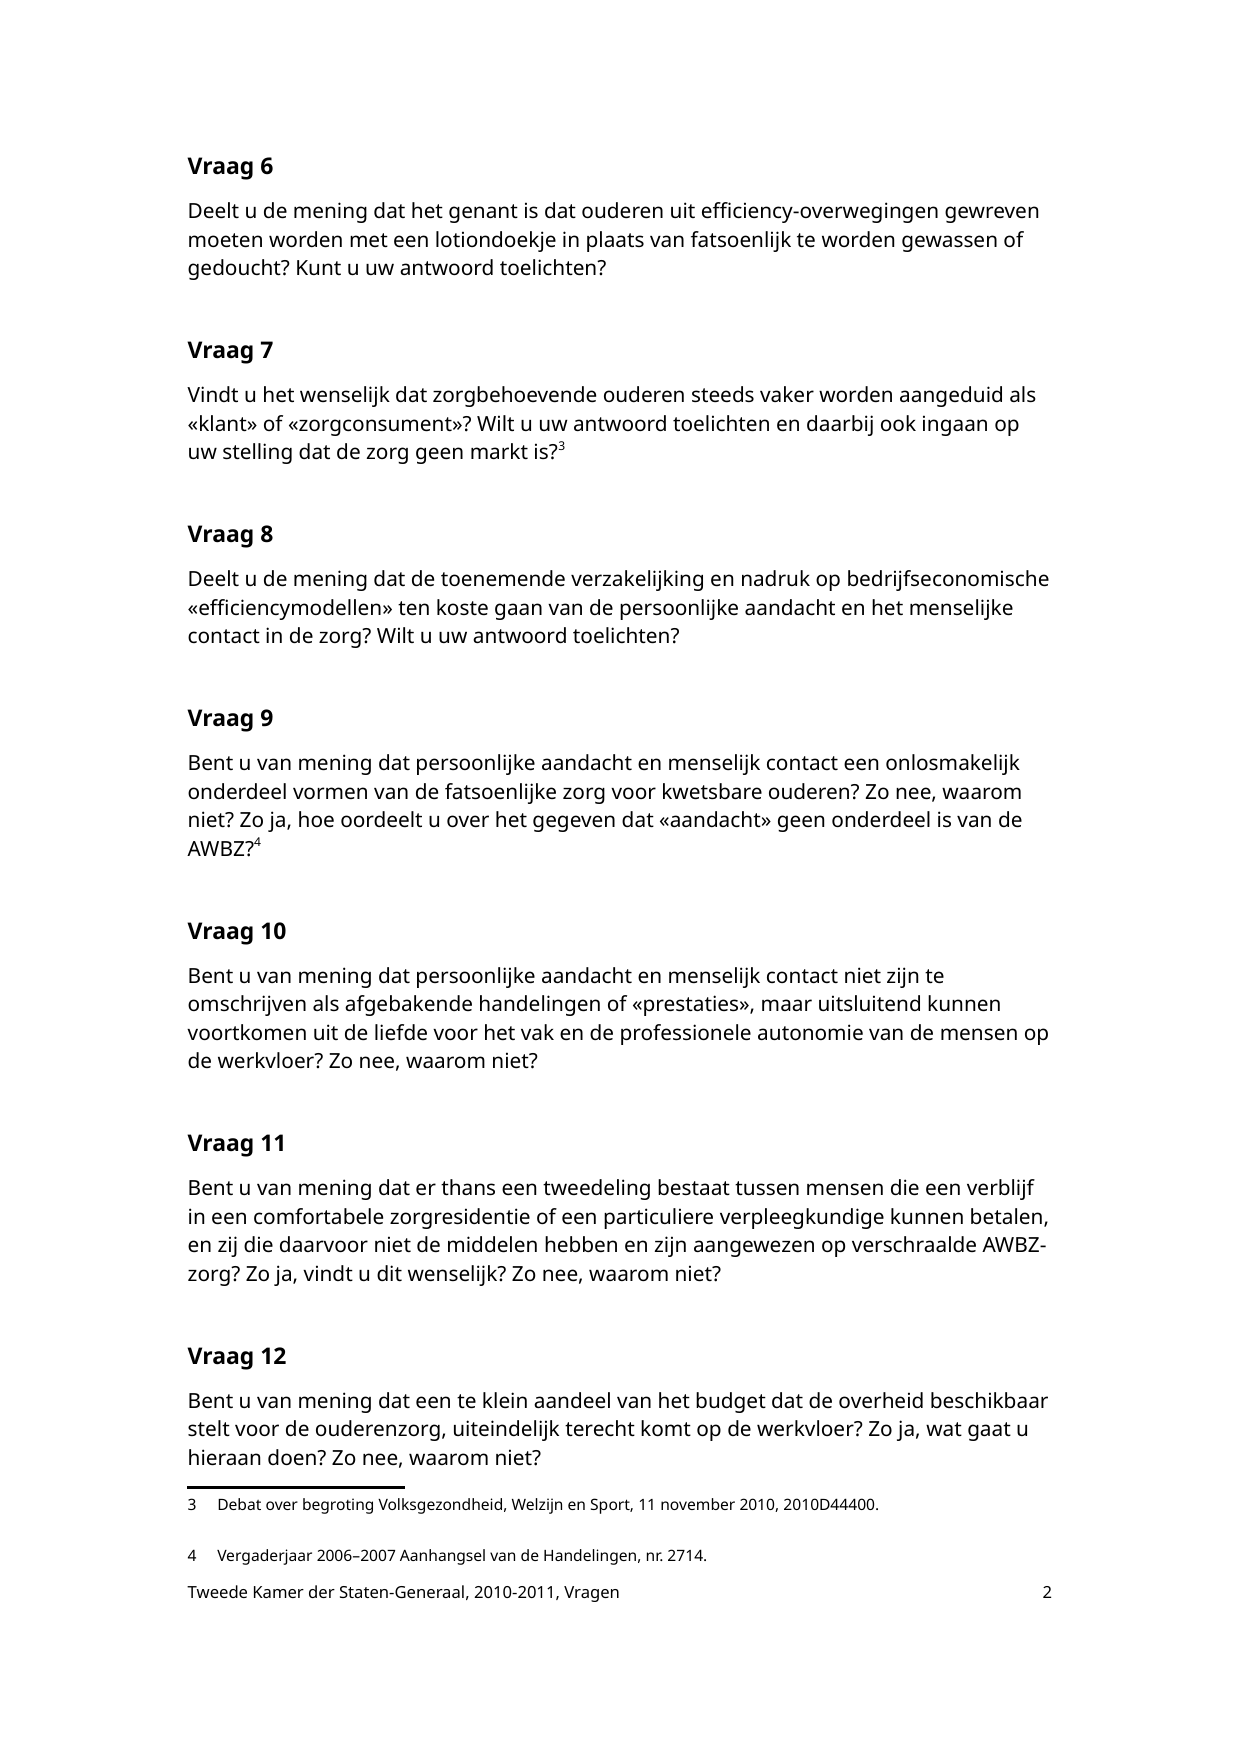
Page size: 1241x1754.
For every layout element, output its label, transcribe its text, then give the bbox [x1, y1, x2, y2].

text Bent u van mening dat persoonlijke aandacht en menselijk contact een onlosmakelijk onderdeel vormen van de fatsoenlijke zorg voor kwetsbare ouderen? Zo nee, waarom niet? Zo ja, hoe oordeelt u over het gegeven dat «aandacht» geen onderdeel is van de AWBZ? [187, 748, 1053, 862]
text Vindt u het wenselijk dat zorgbehoevende ouderen steeds vaker worden aangeduid als «klant» of «zorgconsument»? Wilt u uw antwoord toelichten en daarbij ook ingaan op uw stelling dat de zorg geen markt is? [187, 380, 1053, 466]
text Bent u van mening dat persoonlijke aandacht en menselijk contact niet zijn te omschrijven als afgebakende handelingen of «prestaties», maar uitsluitend kunnen voortkomen uit de liefde voor het vak en de professionele autonomie van de mensen op de werkvloer? Zo nee, waarom niet? [187, 961, 1053, 1075]
subtitle Vraag 12 [187, 1340, 1053, 1371]
subtitle Vraag 10 [187, 915, 1053, 946]
text Bent u van mening dat een te klein aandeel van het budget dat de overheid beschikbaar stelt voor de ouderenzorg, uiteindelijk terecht komt op de werkvloer? Zo ja, wat gaat u hieraan doen? Zo nee, waarom niet? [187, 1386, 1053, 1443]
subtitle Vraag 9 [187, 702, 1053, 733]
subtitle Vraag 6 [187, 150, 1053, 181]
text Vergaderjaar 2006–2007 Aanhangsel van de Handelingen, nr. 2714. [187, 1538, 1053, 1566]
text Bent u van mening dat er thans een tweedeling bestaat tussen mensen die een verblijf in een comfortabele zorgresidentie of een particuliere verpleegkundige kunnen betalen, en zij die daarvoor niet de middelen hebben en zijn aangewezen op verschraalde AWBZ-zorg? Zo ja, vindt u dit wenselijk? Zo nee, waarom niet? [187, 1173, 1053, 1287]
text Deelt u de mening dat de toenemende verzakelijking en nadruk op bedrijfseconomische «efficiencymodellen» ten koste gaan van de persoonlijke aandacht en het menselijke contact in de zorg? Wilt u uw antwoord toelichten? [187, 564, 1053, 650]
subtitle Vraag 7 [187, 334, 1053, 365]
subtitle Vraag 8 [187, 518, 1053, 549]
text Debat over begroting Volksgezondheid, Welzijn en Sport, 11 november 2010, 2010D44400. [187, 1451, 1053, 1508]
subtitle Vraag 11 [187, 1127, 1053, 1158]
text Deelt u de mening dat het genant is dat ouderen uit efficiency-overwegingen gewreven moeten worden met een lotiondoekje in plaats van fatsoenlijk te worden gewassen of gedoucht? Kunt u uw antwoord toelichten? [187, 196, 1053, 282]
